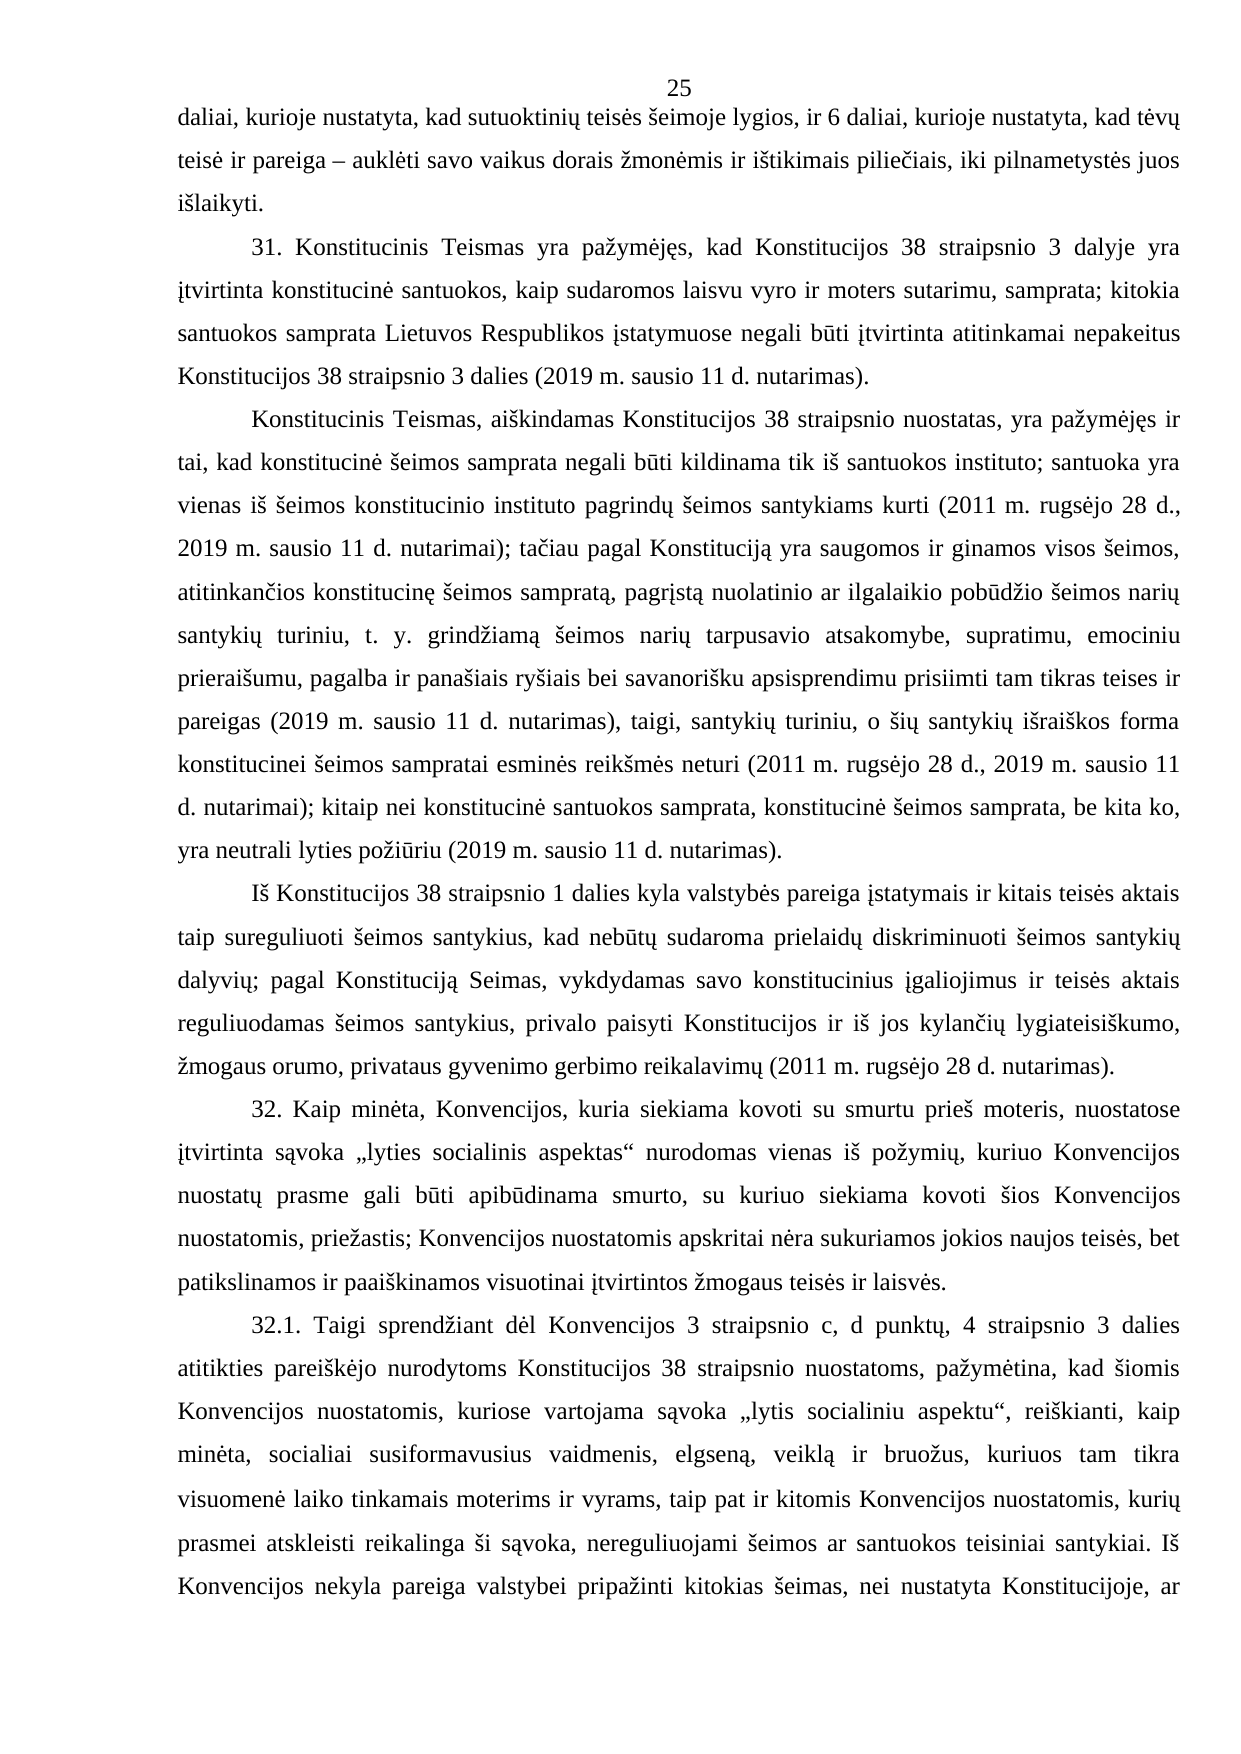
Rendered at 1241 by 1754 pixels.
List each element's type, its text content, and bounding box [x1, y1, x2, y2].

text Iš Konstitucijos 38 straipsnio 1 dalies kyla valstybės pareiga įstatymais ir kitais teisės aktais taip sureguliuoti šeimos santykius, kad nebūtų sudaroma prielaidų diskriminuoti šeimos santykių dalyvių; pagal Konstituciją Seimas, vykdydamas savo konstitucinius įgaliojimus ir teisės aktais reguliuodamas šeimos santykius, privalo paisyti Konstitucijos ir iš jos kylančių lygiateisiškumo, žmogaus orumo, privataus gyvenimo gerbimo reikalavimų (2011 m. rugsėjo 28 d. nutarimas). [177, 878, 1181, 1080]
text daliai, kurioje nustatyta, kad sutuoktinių teisės šeimoje lygios, ir 6 daliai, kurioje nustatyta, kad tėvų teisė ir pareiga – auklėti savo vaikus dorais žmonėmis ir ištikimais piliečiais, iki pilnametystės juos išlaikyti. [177, 102, 1181, 217]
text 32. Kaip minėta, Konvencijos, kuria siekiama kovoti su smurtu prieš moteris, nuostatose įtvirtinta sąvoka „lyties socialinis aspektas“ nurodomas vienas iš požymių, kuriuo Konvencijos nuostatų prasme gali būti apibūdinama smurto, su kuriuo siekiama kovoti šios Konvencijos nuostatomis, priežastis; Konvencijos nuostatomis apskritai nėra sukuriamos jokios naujos teisės, bet patikslinamos ir paaiškinamos visuotinai įtvirtintos žmogaus teisės ir laisvės. [177, 1094, 1181, 1295]
text 32.1. Taigi sprendžiant dėl Konvencijos 3 straipsnio c, d punktų, 4 straipsnio 3 dalies atitikties pareiškėjo nurodytoms Konstitucijos 38 straipsnio nuostatoms, pažymėtina, kad šiomis Konvencijos nuostatomis, kuriose vartojama sąvoka „lytis socialiniu aspektu“, reiškianti, kaip minėta, socialiai susiformavusius vaidmenis, elgseną, veiklą ir bruožus, kuriuos tam tikra visuomenė laiko tinkamais moterims ir vyrams, taip pat ir kitomis Konvencijos nuostatomis, kurių prasmei atskleisti reikalinga ši sąvoka, nereguliuojami šeimos ar santuokos teisiniai santykiai. Iš Konvencijos nekyla pareiga valstybei pripažinti kitokias šeimas, nei nustatyta Konstitucijoje, ar [177, 1310, 1181, 1600]
text Konstitucinis Teismas, aiškindamas Konstitucijos 38 straipsnio nuostatas, yra pažymėjęs ir tai, kad konstitucinė šeimos samprata negali būti kildinama tik iš santuokos instituto; santuoka yra vienas iš šeimos konstitucinio instituto pagrindų šeimos santykiams kurti (2011 m. rugsėjo 28 d., 2019 m. sausio 11 d. nutarimai); tačiau pagal Konstituciją yra saugomos ir ginamos visos šeimos, atitinkančios konstitucinę šeimos sampratą, pagrįstą nuolatinio ar ilgalaikio pobūdžio šeimos narių santykių turiniu, t. y. grindžiamą šeimos narių tarpusavio atsakomybe, supratimu, emociniu prieraišumu, pagalba ir panašiais ryšiais bei savanorišku apsisprendimu prisiimti tam tikras teises ir pareigas (2019 m. sausio 11 d. nutarimas), taigi, santykių turiniu, o šių santykių išraiškos forma konstitucinei šeimos sampratai esminės reikšmės neturi (2011 m. rugsėjo 28 d., 2019 m. sausio 11 d. nutarimai); kitaip nei konstitucinė santuokos samprata, konstitucinė šeimos samprata, be kita ko, yra neutrali lyties požiūriu (2019 m. sausio 11 d. nutarimas). [177, 404, 1181, 864]
text 31. Konstitucinis Teismas yra pažymėjęs, kad Konstitucijos 38 straipsnio 3 dalyje yra įtvirtinta konstitucinė santuokos, kaip sudaromos laisvu vyro ir moters sutarimu, samprata; kitokia santuokos samprata Lietuvos Respublikos įstatymuose negali būti įtvirtinta atitinkamai nepakeitus Konstitucijos 38 straipsnio 3 dalies (2019 m. sausio 11 d. nutarimas). [177, 232, 1181, 390]
